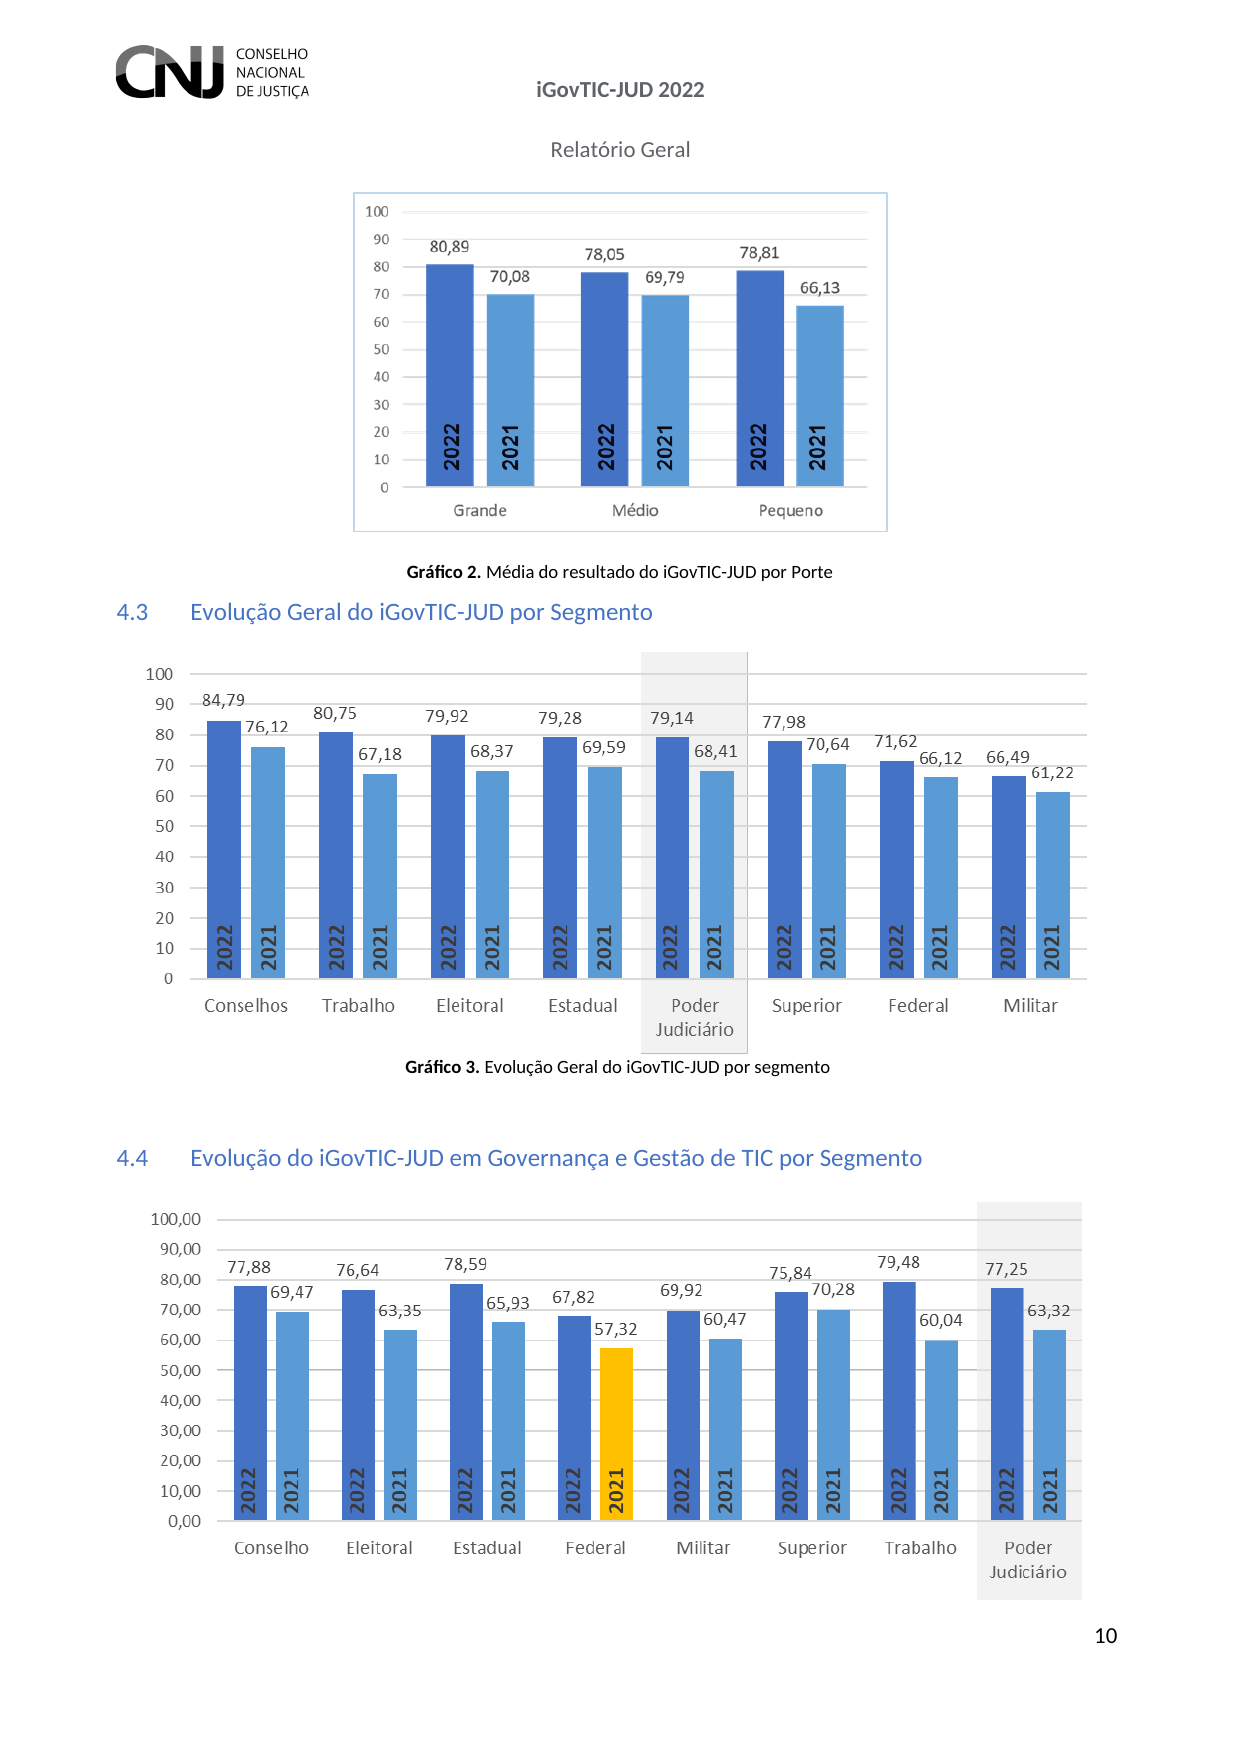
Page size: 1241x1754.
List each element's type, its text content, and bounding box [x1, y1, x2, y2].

subtitle Evolução do iGovTIC-JUD em Governança e Gestão de TIC por Segmento [116, 1142, 1129, 1172]
text Gráfico 2. Média do resultado do iGovTIC-JUD por Porte [407, 560, 1129, 583]
text Gráfico 3. Evolução Geral do iGovTIC-JUD por segmento [118, 1055, 1122, 1078]
subtitle Evolução Geral do iGovTIC-JUD por Segmento [116, 596, 1129, 627]
